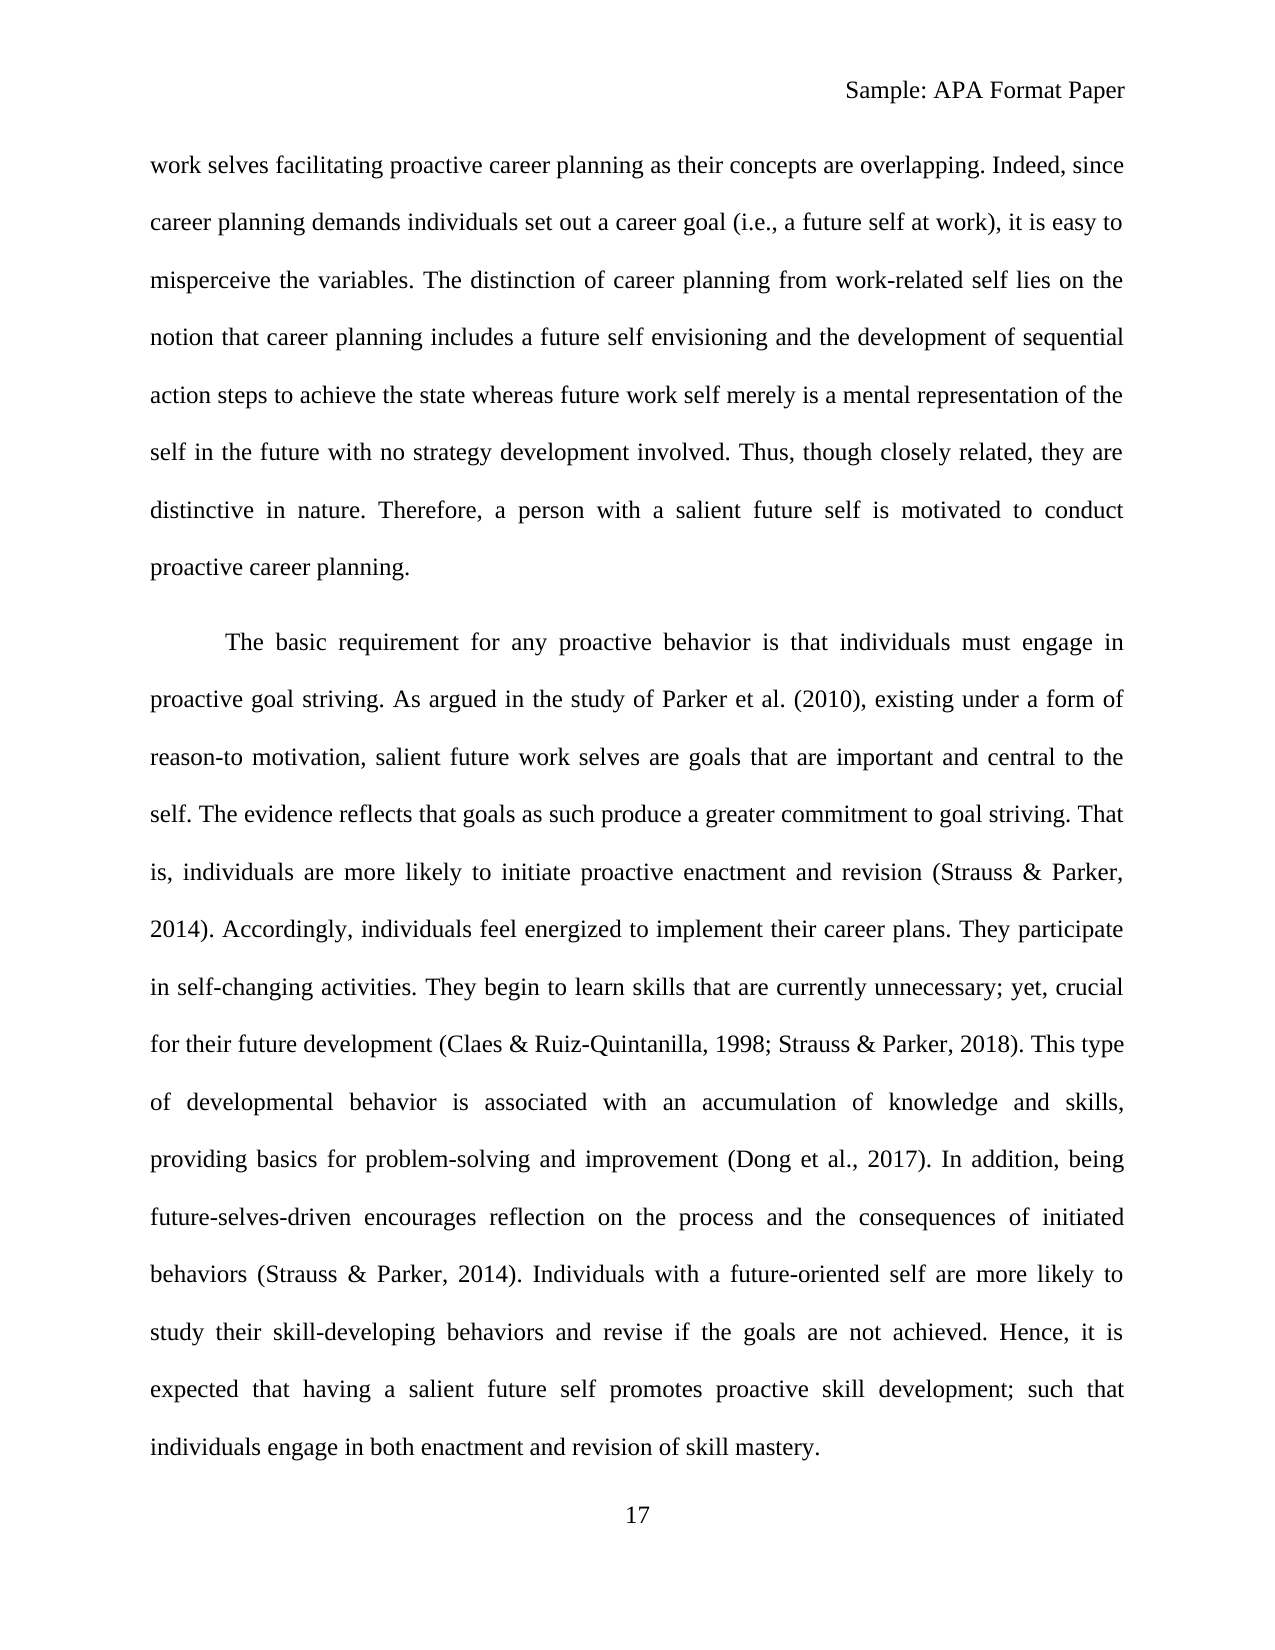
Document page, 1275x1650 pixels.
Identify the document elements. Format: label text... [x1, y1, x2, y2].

text work selves facilitating proactive career planning as their concepts are overlapping. Indeed, since career planning demands individuals set out a career goal (i.e., a future self at work), it is easy to misperceive the variables. The distinction of career planning from work-related self lies on the notion that career planning includes a future self envisioning and the development of sequential action steps to achieve the state whereas future work self merely is a mental representation of the self in the future with no strategy development involved. Thus, though closely related, they are distinctive in nature. Therefore, a person with a salient future self is motivated to conduct proactive career planning. [150, 150, 1125, 581]
text The basic requirement for any proactive behavior is that individuals must engage in proactive goal striving. As argued in the study of Parker et al. (2010), existing under a form of reason-to motivation, salient future work selves are goals that are important and central to the self. The evidence reflects that goals as such produce a greater commitment to goal striving. That is, individuals are more likely to initiate proactive enactment and revision (Strauss & Parker, 2014). Accordingly, individuals feel energized to implement their career plans. They participate in self-changing activities. They begin to learn skills that are currently unnecessary; yet, crucial for their future development (Claes & Ruiz-Quintanilla, 1998; Strauss & Parker, 2018). This type of developmental behavior is associated with an accumulation of knowledge and skills, providing basics for problem-solving and improvement (Dong et al., 2017). In addition, being future-selves-driven encourages reflection on the process and the consequences of initiated behaviors (Strauss & Parker, 2014). Individuals with a future-oriented self are more likely to study their skill-developing behaviors and revise if the goals are not achieved. Hence, it is expected that having a salient future self promotes proactive skill development; such that individuals engage in both enactment and revision of skill mastery. [150, 627, 1125, 1460]
